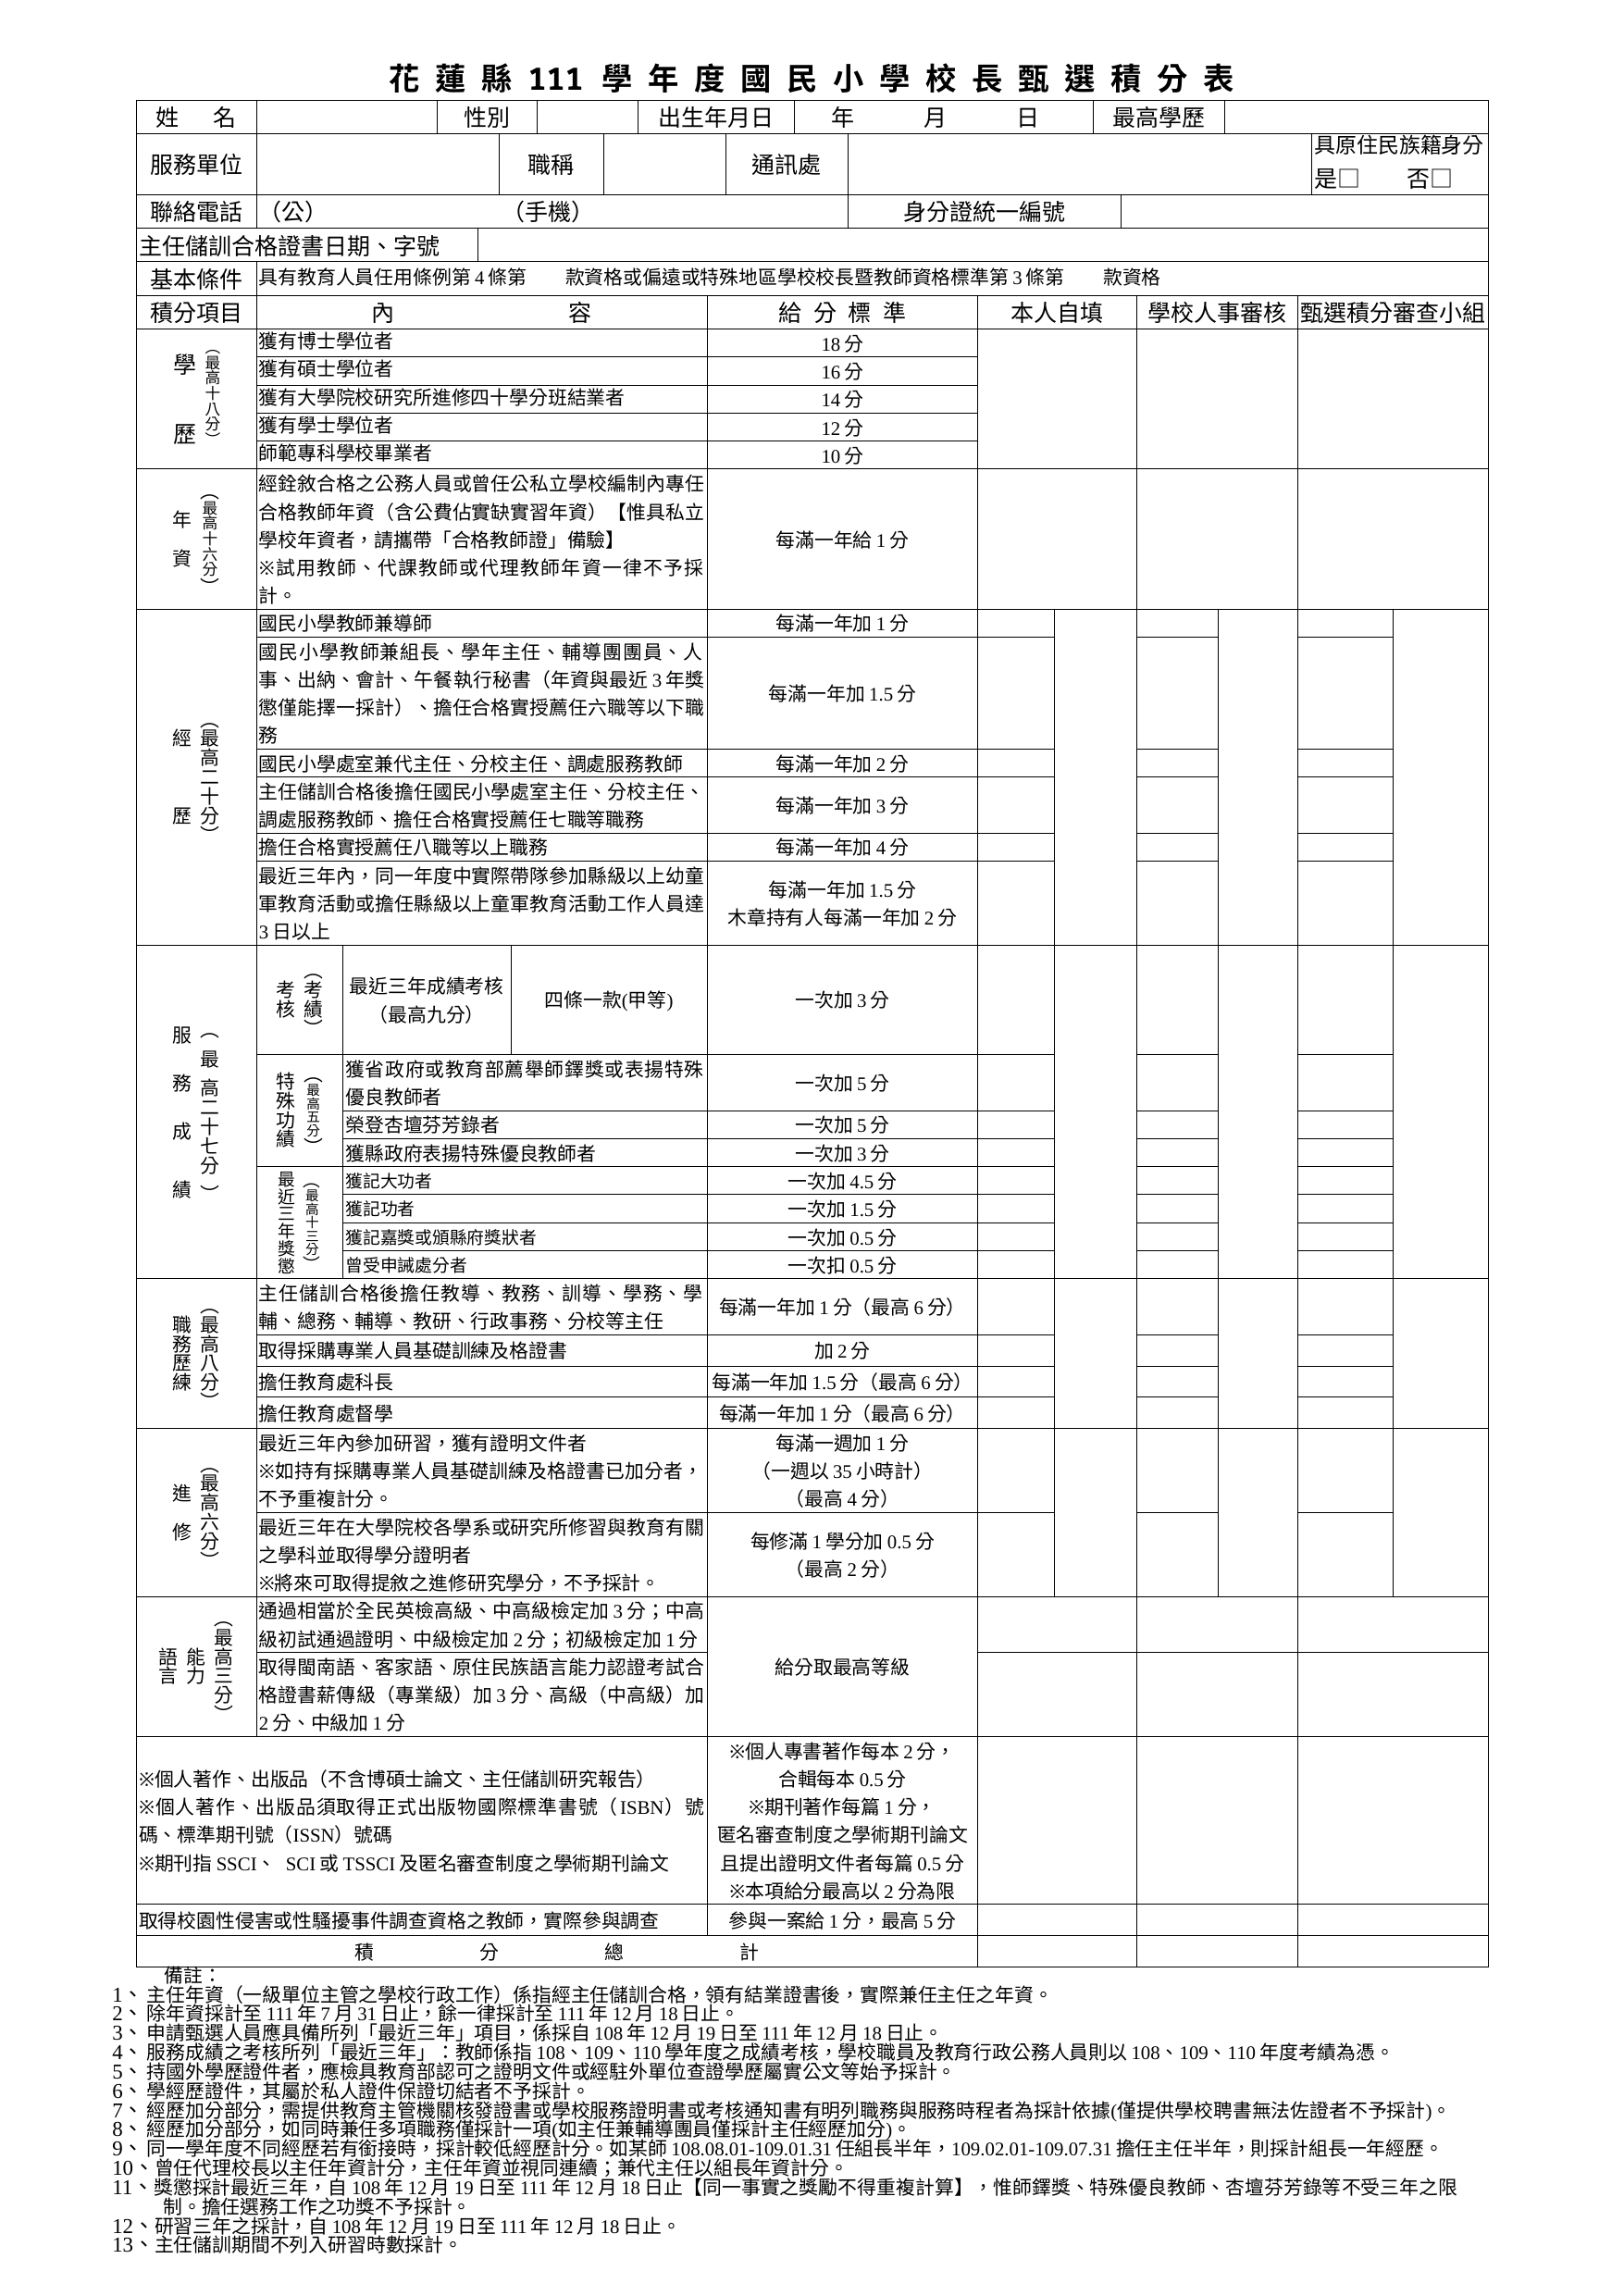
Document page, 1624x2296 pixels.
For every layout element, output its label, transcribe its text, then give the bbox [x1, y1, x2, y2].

table_cell [1137, 610, 1218, 637]
table_cell 獲有博士學位者 [257, 329, 707, 356]
table_cell 通過相當於全民英檢高級、中高級檢定加3分；中高級初試通過證明、中級檢定加2分；初級檢定加1分 [257, 1597, 707, 1652]
table_cell 通訊處 [726, 134, 848, 193]
table_cell [1298, 1111, 1393, 1138]
table_cell [1298, 750, 1393, 776]
table_header [1225, 101, 1488, 133]
table_cell 每修滿1學分加0.5分 （最高2分） [708, 1513, 977, 1595]
table_cell 經銓敘合格之公務人員或曾任公私立學校編制內專任合格教師年資（含公費佔實缺實習年資）【惟具私立學校年資者，請攜帶「合格教師證」備驗】 ※試用教師、代課教師或代理教師年資一律不予採計。 [257, 469, 707, 609]
table_header 姓 名 [137, 101, 256, 133]
list 同一學年度不同經歷若有銜接時，採計較低經歷計分。如某師108.08.01-109.01.31任組長半年，109.02.01-109.07.31擔任主任半年，則採計組長一年經歷。 [164, 2141, 1459, 2160]
table_cell [978, 750, 1054, 776]
table_header 出生年月日 [638, 101, 794, 133]
table_cell [978, 1139, 1054, 1166]
table_cell 加2分 [708, 1335, 977, 1366]
table_cell [978, 1111, 1054, 1138]
table_cell 每滿一年加1.5分 [708, 638, 977, 749]
list 獎懲採計最近三年，自108年12月19日至111年12月18日止【同一事實之獎勵不得重複計算】，惟師鐸獎、特殊優良教師、杏壇芬芳錄等不受三年之限制。擔任選務工作之功獎不予採計。 [164, 2179, 1459, 2217]
table_cell 一次扣0.5分 [708, 1251, 977, 1278]
table_cell 給分取最高等級 [708, 1597, 977, 1736]
table_cell 18分 [708, 329, 977, 356]
table_cell [1298, 469, 1488, 609]
table_cell 本人自填 [978, 296, 1136, 329]
table_cell 每滿一年加3分 [708, 777, 977, 833]
table_cell [1298, 1905, 1488, 1935]
table_cell [1137, 1905, 1297, 1935]
table_cell [978, 1737, 1136, 1904]
list 經歷加分部分，如同時兼任多項職務僅採計一項(如主任兼輔導團員僅採計主任經歷加分)。 [164, 2121, 1459, 2141]
list 研習三年之採計，自108年12月19日至111年12月18日止。 [164, 2217, 1459, 2237]
table_cell 基本條件 [137, 262, 256, 294]
table_cell [978, 638, 1054, 749]
table_cell [1137, 1513, 1218, 1595]
table_cell 一次加3分 [708, 946, 977, 1054]
table_cell [1298, 610, 1393, 637]
table_cell [978, 1513, 1054, 1595]
table_cell （最高五分） 特殊功績 [257, 1055, 342, 1166]
table_header 最高學歷 [1094, 101, 1224, 133]
table_cell [1298, 1055, 1393, 1110]
table_cell [1137, 1055, 1218, 1110]
table_cell [1298, 1367, 1393, 1396]
table_cell 積 分 總 計 [137, 1936, 977, 1967]
table_cell （ 最 高二十七分 ） 服 務 成 績 [137, 946, 256, 1278]
table_cell [1137, 1251, 1218, 1278]
table_cell [1137, 1429, 1218, 1512]
table_cell 獲省政府或教育部薦舉師鐸獎或表揚特殊優良教師者 [343, 1055, 707, 1110]
table_cell [978, 329, 1136, 468]
table_cell [978, 777, 1054, 833]
table_cell [1137, 1139, 1218, 1166]
table_cell （最高十六分） 年 資 [137, 469, 256, 609]
table_cell 職稱 [500, 134, 603, 193]
table_cell 國民小學教師兼導師 [257, 610, 707, 637]
table_cell （公） （手機） [257, 195, 848, 228]
table_header [257, 101, 437, 133]
table_cell 一次加4.5分 [708, 1167, 977, 1194]
table_cell 每滿一年加1.5分 木章持有人每滿一年加2分 [708, 862, 977, 945]
table_cell ※個人專書著作每本2分， 合輯每本0.5分 ※期刊著作每篇1分， 匿名審查制度之學術期刊論文且提出證明文件者每篇0.5分 ※本項給分最高以2分為限 [708, 1737, 977, 1904]
table_cell 四條一款(甲等) [512, 946, 707, 1054]
table_cell [1137, 1335, 1218, 1366]
table_cell [1298, 834, 1393, 861]
table_cell 曾受申誡處分者 [343, 1251, 707, 1278]
table_cell 服務單位 [137, 134, 256, 193]
table_cell 主任儲訓合格證書日期、字號 [137, 229, 477, 261]
table_cell 取得採購專業人員基礎訓練及格證書 [257, 1335, 707, 1366]
table_cell 國民小學教師兼組長、學年主任、輔導團團員、人事、出納、會計、午餐執行秘書（年資與最近3年獎懲僅能擇一採計）、擔任合格實授薦任六職等以下職務 [257, 638, 707, 749]
table_cell 最近三年內參加研習，獲有證明文件者 ※如持有採購專業人員基礎訓練及格證書已加分者，不予重複計分。 [257, 1429, 707, 1512]
table_header 性別 [438, 101, 537, 133]
list 服務成績之考核所列「最近三年」：教師係指108、109、110學年度之成績考核，學校職員及教育行政公務人員則以108、109、110年度考績為憑。 [164, 2044, 1459, 2064]
table_cell [978, 1397, 1054, 1428]
table_cell [1137, 1195, 1218, 1222]
table_cell [1137, 777, 1218, 833]
list 持國外學歷證件者，應檢具教育部認可之證明文件或經駐外單位查證學歷屬實公文等始予採計。 [164, 2064, 1459, 2083]
table_cell （最高十八分） 學 歷 [137, 329, 256, 468]
list 經歷加分部分，需提供教育主管機關核發證書或學校服務證明書或考核通知書有明列職務與服務時程者為採計依據(僅提供學校聘書無法佐證者不予採計)。 [164, 2102, 1459, 2121]
table_cell [1055, 946, 1136, 1278]
table_cell [1137, 862, 1218, 945]
table_cell [1394, 946, 1488, 1278]
table_cell [1298, 638, 1393, 749]
table_cell [1298, 1429, 1393, 1512]
table_cell [1298, 862, 1393, 945]
table_cell [1137, 1167, 1218, 1194]
table_cell 給 分 標 準 [708, 296, 977, 329]
table_cell [1137, 1223, 1218, 1250]
table_cell 內 容 [257, 296, 707, 329]
table_cell [1137, 1737, 1297, 1904]
table_cell [978, 1905, 1136, 1935]
table_cell 16分 [708, 357, 977, 385]
table_cell 10分 [708, 441, 977, 468]
table_cell （考績） 考核 [257, 946, 342, 1054]
text 備註： [164, 1967, 1459, 1986]
table_cell 具有教育人員任用條例第4條第 款資格或偏遠或特殊地區學校校長暨教師資格標準第3條第 款資格 [257, 262, 1488, 294]
table_cell [1394, 1429, 1488, 1595]
table_cell 積分項目 [137, 296, 256, 329]
table_cell [978, 1936, 1136, 1967]
table_header [538, 101, 638, 133]
table_cell [1298, 1251, 1393, 1278]
table_cell 每滿一年給1分 [708, 469, 977, 609]
table_cell 每滿一年加1分（最高6分） [708, 1397, 977, 1428]
table_cell [978, 1167, 1054, 1194]
table_cell 參與一案給1分，最高5分 [708, 1905, 977, 1935]
table_cell [1137, 1597, 1297, 1652]
table_cell [1219, 610, 1297, 945]
table_cell [1055, 610, 1136, 945]
table_cell 每滿一年加4分 [708, 834, 977, 861]
table_cell 獲記嘉獎或頒縣府獎狀者 [343, 1223, 707, 1250]
table_cell 每滿一週加1分 （一週以35小時計） （最高4分） [708, 1429, 977, 1512]
table_cell [978, 1223, 1054, 1250]
table_cell [1298, 1139, 1393, 1166]
table_cell [1298, 1513, 1393, 1595]
table_header 年 月 日 [795, 101, 1093, 133]
table_cell 一次加5分 [708, 1055, 977, 1110]
table_cell [978, 1335, 1054, 1366]
text 花 蓮 縣 111 學 年 度 國 民 小 學 校 長 甄 選 積 分 表 [164, 55, 1459, 99]
table_cell 一次加3分 [708, 1139, 977, 1166]
table_cell [978, 1597, 1136, 1652]
list 學經歷證件，其屬於私人證件保證切結者不予採計。 [164, 2083, 1459, 2102]
table_cell [1137, 1397, 1218, 1428]
table_cell [1298, 329, 1488, 468]
table_cell [1298, 1195, 1393, 1222]
table_cell 師範專科學校畢業者 [257, 441, 707, 468]
table_cell [1137, 750, 1218, 776]
table_cell [978, 1429, 1054, 1512]
table_cell 取得校園性侵害或性騷擾事件調查資格之教師，實際參與調查 [137, 1905, 707, 1935]
table_cell 獲縣政府表揚特殊優良教師者 [343, 1139, 707, 1166]
table_cell 學校人事審核 [1137, 296, 1297, 329]
table_cell [1298, 1397, 1393, 1428]
table_cell [1298, 1335, 1393, 1366]
table_cell 國民小學處室兼代主任、分校主任、調處服務教師 [257, 750, 707, 776]
table_cell （最高二十分） 經 歷 [137, 610, 256, 945]
table_cell 12分 [708, 414, 977, 441]
table_cell 每滿一年加1分（最高6分） [708, 1279, 977, 1334]
table_cell [1298, 1167, 1393, 1194]
table_cell 最近三年在大學院校各學系或研究所修習與教育有關之學科並取得學分證明者 ※將來可取得提敘之進修研究學分，不予採計。 [257, 1513, 707, 1595]
table_cell [604, 134, 725, 193]
table_cell 最近三年內，同一年度中實際帶隊參加縣級以上幼童軍教育活動或擔任縣級以上童軍教育活動工作人員達3日以上 [257, 862, 707, 945]
table_cell 榮登杏壇芬芳錄者 [343, 1111, 707, 1138]
table_cell [1298, 1737, 1488, 1904]
table_cell 獲有大學院校研究所進修四十學分班結業者 [257, 386, 707, 413]
table_cell 擔任教育處科長 [257, 1367, 707, 1396]
table_cell [1298, 1653, 1488, 1736]
table_cell [978, 610, 1054, 637]
table_cell [1219, 1279, 1297, 1428]
table_cell [1298, 1279, 1393, 1334]
table_cell （最高八分） 職務歷練 [137, 1279, 256, 1428]
table_cell ※個人著作、出版品（不含博碩士論文、主任儲訓研究報告） ※個人著作、出版品須取得正式出版物國際標準書號（ISBN）號碼、標準期刊號（ISSN）號碼 ※期刊指SSCI、 SCI或TSSCI及匿名審查制度之學術期刊論文 [137, 1737, 707, 1904]
table_cell [1298, 1936, 1488, 1967]
table_cell 取得閩南語、客家語、原住民族語言能力認證考試合格證書薪傳級（專業級）加3分、高級（中高級）加2分、中級加1分 [257, 1653, 707, 1736]
table_cell 聯絡電話 [137, 195, 256, 228]
table_cell [1137, 1936, 1297, 1967]
table_cell [1122, 195, 1488, 228]
table_cell [1055, 1279, 1136, 1428]
table_cell [1137, 834, 1218, 861]
table_cell [978, 834, 1054, 861]
table_cell 擔任教育處督學 [257, 1397, 707, 1428]
table_cell 獲記功者 [343, 1195, 707, 1222]
table_cell 甄選積分審查小組 [1298, 296, 1488, 329]
table_cell [978, 1279, 1054, 1334]
table_cell [1055, 1429, 1136, 1595]
table_cell [257, 134, 499, 193]
table_cell [1298, 1223, 1393, 1250]
table_cell [978, 1055, 1054, 1110]
table_cell [1298, 777, 1393, 833]
list 除年資採計至111年7月31日止，餘一律採計至111年12月18日止。 [164, 2005, 1459, 2025]
table_cell 一次加5分 [708, 1111, 977, 1138]
table_cell [1298, 1597, 1488, 1652]
table_cell 每滿一年加2分 [708, 750, 977, 776]
table_cell [1137, 1653, 1297, 1736]
table_cell [978, 862, 1054, 945]
table_cell （最高六分） 進 修 [137, 1429, 256, 1595]
table_cell [978, 469, 1136, 609]
table_cell 獲記大功者 [343, 1167, 707, 1194]
table_cell [1137, 638, 1218, 749]
table_cell [849, 134, 1311, 193]
table_cell [478, 229, 1488, 261]
table_cell 14分 [708, 386, 977, 413]
table_cell [1219, 946, 1297, 1278]
table_cell [978, 1653, 1136, 1736]
list 主任儲訓期間不列入研習時數採計。 [164, 2237, 1459, 2256]
table_cell 身分證統一編號 [849, 195, 1121, 228]
table_cell [978, 1251, 1054, 1278]
table_cell [1219, 1429, 1297, 1595]
table_cell [1137, 329, 1297, 468]
table_cell 每滿一年加1.5分（最高6分） [708, 1367, 977, 1396]
list 申請甄選人員應具備所列「最近三年」項目，係採自108年12月19日至111年12月18日止。 [164, 2025, 1459, 2044]
table_cell （最高三分） 能力 語言 [137, 1597, 256, 1736]
list 曾任代理校長以主任年資計分，主任年資並視同連續；兼代主任以組長年資計分。 [164, 2160, 1459, 2179]
list 主任年資（一級單位主管之學校行政工作）係指經主任儲訓合格，領有結業證書後，實際兼任主任之年資。 [164, 1986, 1459, 2005]
table_cell [1394, 610, 1488, 945]
table_cell [978, 1367, 1054, 1396]
table_cell 最近三年成績考核 （最高九分） [343, 946, 511, 1054]
table_cell [1137, 946, 1218, 1054]
table_cell 每滿一年加1分 [708, 610, 977, 637]
table_cell 擔任合格實授薦任八職等以上職務 [257, 834, 707, 861]
table_cell [1137, 1111, 1218, 1138]
table_cell [1298, 946, 1393, 1054]
table_cell [978, 1195, 1054, 1222]
table_cell 一次加0.5分 [708, 1223, 977, 1250]
table_cell [1137, 1279, 1218, 1334]
table_cell 獲有學士學位者 [257, 414, 707, 441]
table_cell 獲有碩士學位者 [257, 357, 707, 385]
table_cell [1137, 1367, 1218, 1396]
table_cell [1394, 1279, 1488, 1428]
table_cell [978, 946, 1054, 1054]
table_cell 一次加1.5分 [708, 1195, 977, 1222]
table_cell 具原住民族籍身分 是□ 否□ [1312, 134, 1488, 193]
table_cell 主任儲訓合格後擔任教導、教務、訓導、學務、學輔、總務、輔導、教研、行政事務、分校等主任 [257, 1279, 707, 1334]
table_cell [1137, 469, 1297, 609]
table_cell 主任儲訓合格後擔任國民小學處室主任、分校主任、調處服務教師、擔任合格實授薦任七職等職務 [257, 777, 707, 833]
table_cell （最高十三分） 最近三年獎懲 [257, 1167, 342, 1278]
